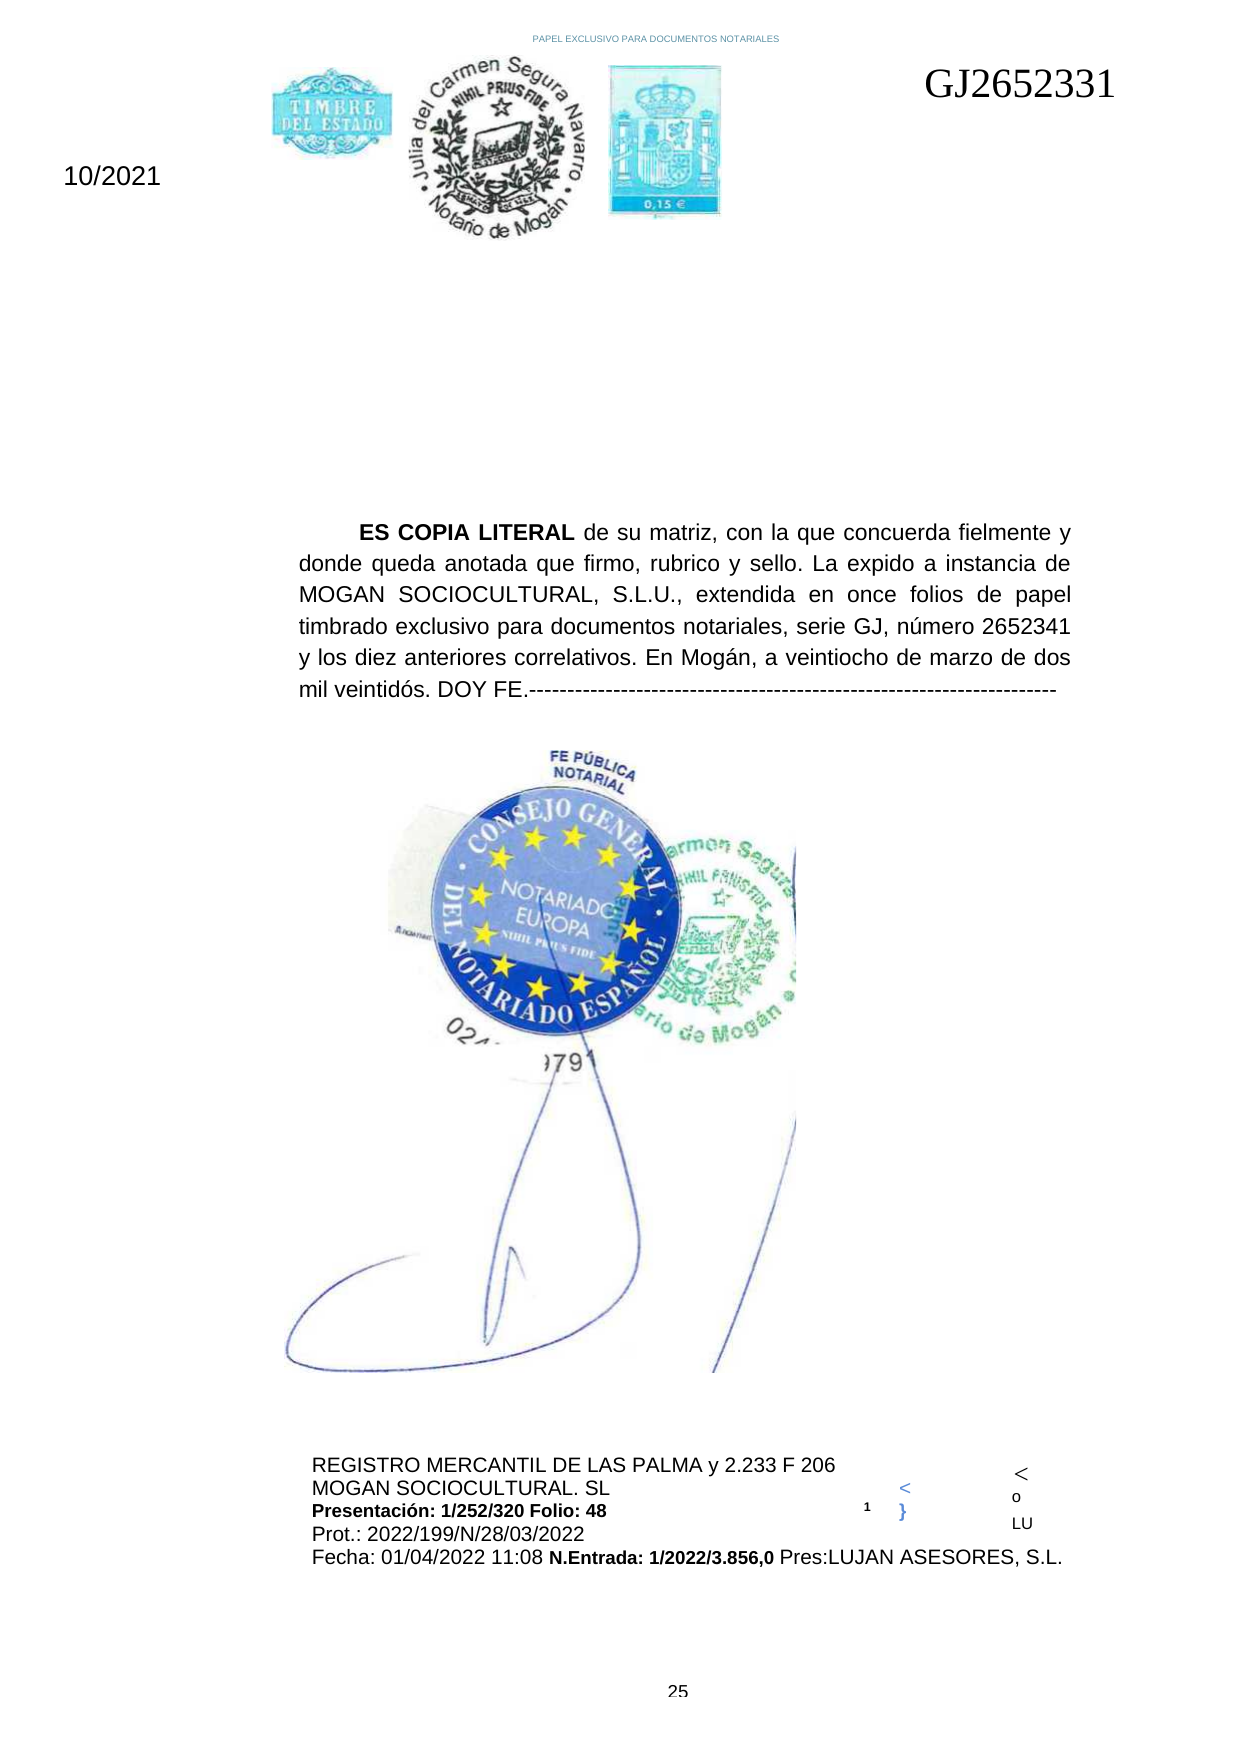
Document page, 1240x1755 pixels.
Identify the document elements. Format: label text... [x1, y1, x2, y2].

text REGISTRO MERCANTIL DE LAS PALMA y 2.233 F 206 [312, 1453, 1220, 1477]
text [1034, 1500, 1220, 1522]
subtitle GJ2652331 [924, 59, 1126, 107]
text MOGAN SOCIOCULTURAL. SL < [312, 1477, 1012, 1500]
text LU [1012, 1514, 1034, 1533]
text o [1012, 1490, 1034, 1505]
text < [1012, 1459, 1034, 1490]
text Prot.: 2022/199/N/28/03/2022 [312, 1523, 1220, 1546]
text Presentación: 1/252/320 Folio: 48 1 } [312, 1500, 1012, 1522]
text [1034, 1477, 1220, 1500]
text 10/2021 [63, 160, 169, 191]
text ES COPIA LITERAL de su matriz, con la que concuerda fielmente y donde queda anotada que firmo, rubrico y sello. La expido a instancia de MOGAN SOCIOCULTURAL, S.L.U., extendida en once folios de papel timbrado exclusivo para documentos notariales, serie GJ, número 2652341 y los diez anteriores correlativos. En Mogán, a veintiocho de marzo de dos mil veintidós. DOY FE. [298, 519, 1072, 702]
text Fecha: 01/04/2022 11:08 N.Entrada: 1/2022/3.856,0 Pres:LUJAN ASESORES, S.L. [312, 1546, 1147, 1569]
